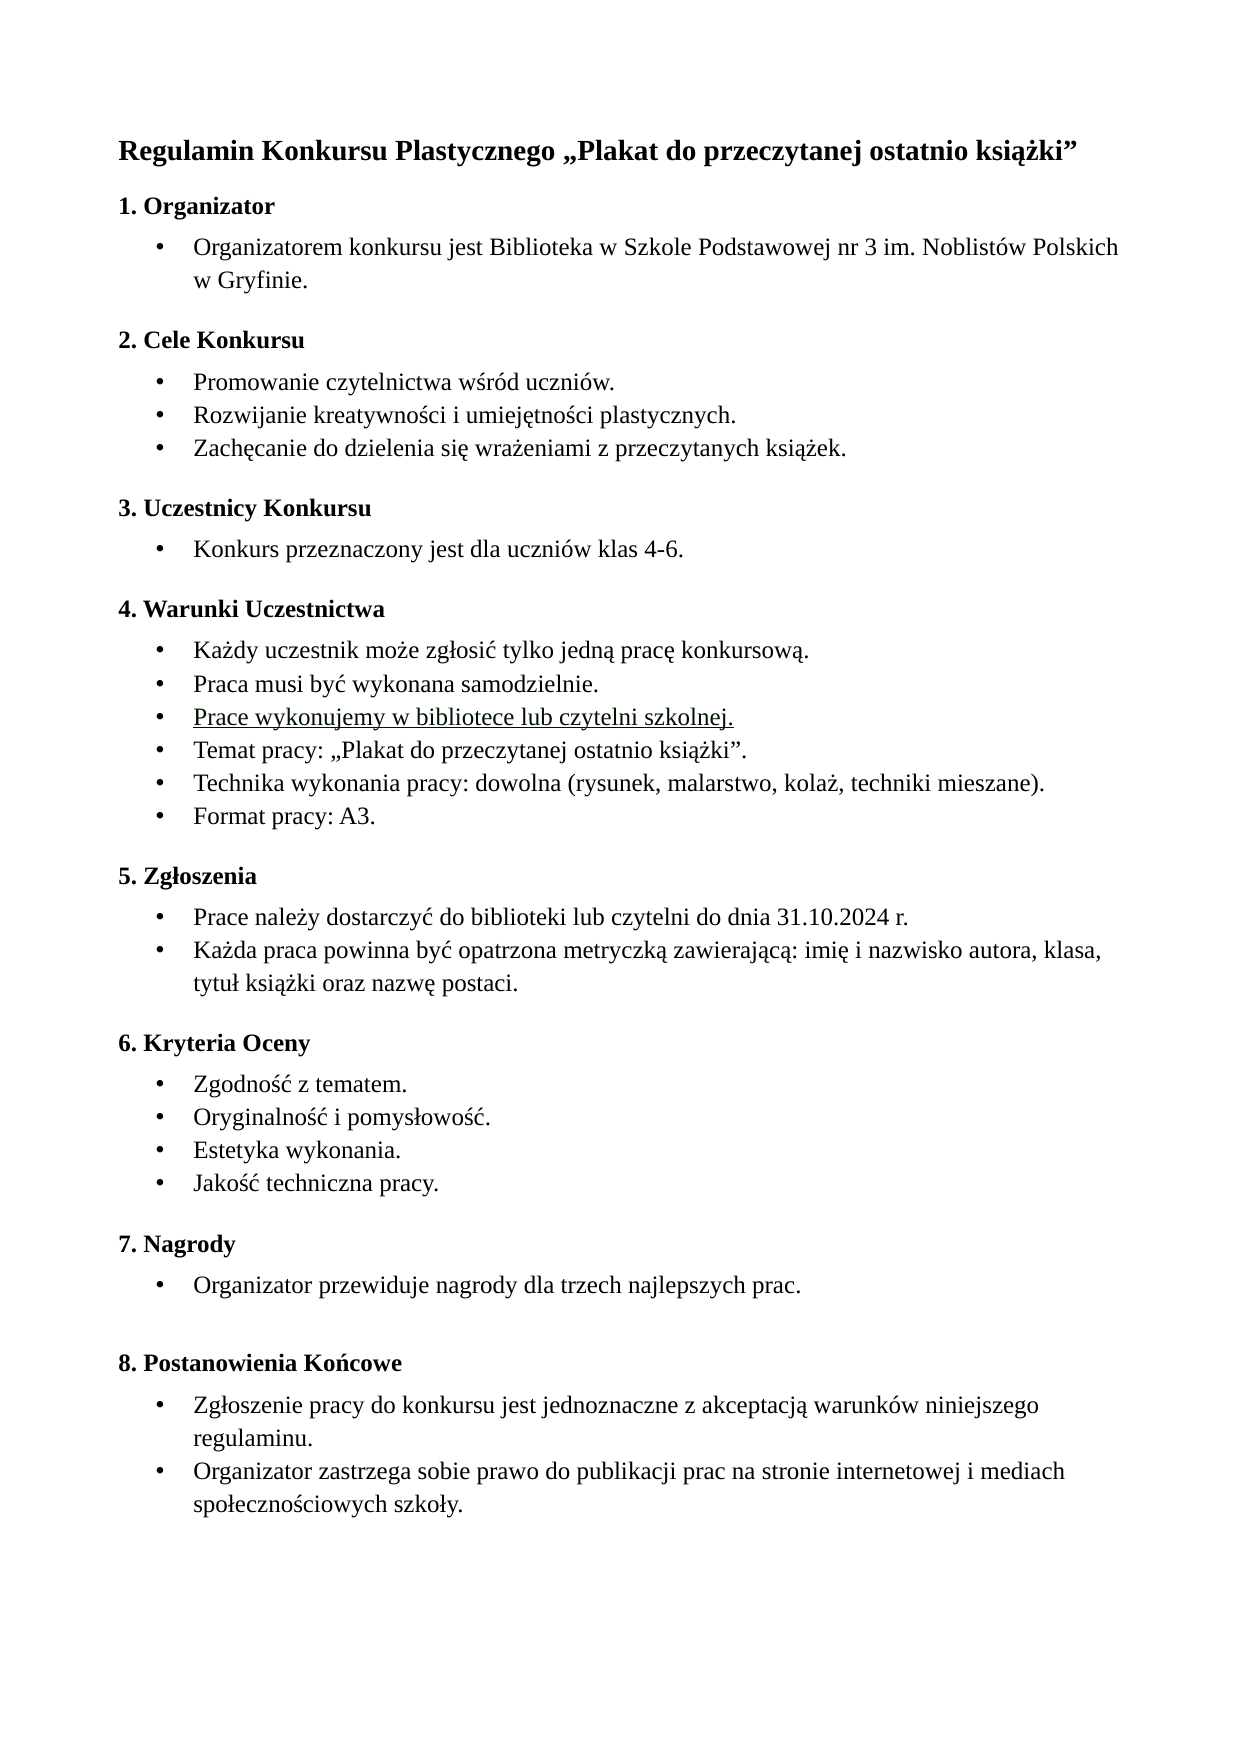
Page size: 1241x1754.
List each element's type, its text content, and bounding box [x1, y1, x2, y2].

list Organizator zastrzega sobie prawo do publikacji prac na stronie internetowej i mediach społecznościowych szkoły. [156, 1456, 1122, 1517]
list Zgodność z tematem. [156, 1069, 1122, 1098]
list Każda praca powinna być opatrzona metryczką zawierającą: imię i nazwisko autora, klasa, tytuł książki oraz nazwę postaci. [156, 935, 1122, 997]
list Organizatorem konkursu jest Biblioteka w Szkole Podstawowej nr 3 im. Noblistów Polskich w Gryfinie. [156, 232, 1122, 294]
subtitle 8. Postanowienia Końcowe [118, 1348, 1122, 1377]
list Oryginalność i pomysłowość. [156, 1102, 1122, 1131]
list Temat pracy: „Plakat do przeczytanej ostatnio książki”. [156, 735, 1122, 763]
list Promowanie czytelnictwa wśród uczniów. [156, 367, 1122, 396]
list Estetyka wykonania. [156, 1136, 1122, 1164]
list Prace wykonujemy w bibliotece lub czytelni szkolnej. [156, 702, 1122, 730]
list Organizator przewiduje nagrody dla trzech najlepszych prac. [156, 1270, 1122, 1299]
list Prace należy dostarczyć do biblioteki lub czytelni do dnia 31.10.2024 r. [156, 902, 1122, 931]
list Format pracy: A3. [156, 801, 1122, 829]
subtitle Regulamin Konkursu Plastycznego „Plakat do przeczytanej ostatnio książki” [118, 133, 1122, 166]
subtitle 7. Nagrody [118, 1229, 1122, 1257]
list Każdy uczestnik może zgłosić tylko jedną pracę konkursową. [156, 636, 1122, 664]
list Technika wykonania pracy: dowolna (rysunek, malarstwo, kolaż, techniki mieszane). [156, 768, 1122, 796]
subtitle 3. Uczestnicy Konkursu [118, 493, 1122, 522]
subtitle 5. Zgłoszenia [118, 861, 1122, 889]
list Jakość techniczna pracy. [156, 1168, 1122, 1197]
list Zachęcanie do dzielenia się wrażeniami z przeczytanych książek. [156, 433, 1122, 462]
list Konkurs przeznaczony jest dla uczniów klas 4-6. [156, 534, 1122, 563]
list Zgłoszenie pracy do konkursu jest jednoznaczne z akceptacją warunków niniejszego regulaminu. [156, 1390, 1122, 1451]
list Rozwijanie kreatywności i umiejętności plastycznych. [156, 400, 1122, 429]
list Praca musi być wykonana samodzielnie. [156, 669, 1122, 697]
subtitle 2. Cele Konkursu [118, 326, 1122, 354]
subtitle 6. Kryteria Oceny [118, 1028, 1122, 1057]
subtitle 4. Warunki Uczestnictwa [118, 594, 1122, 623]
subtitle 1. Organizator [118, 191, 1122, 220]
